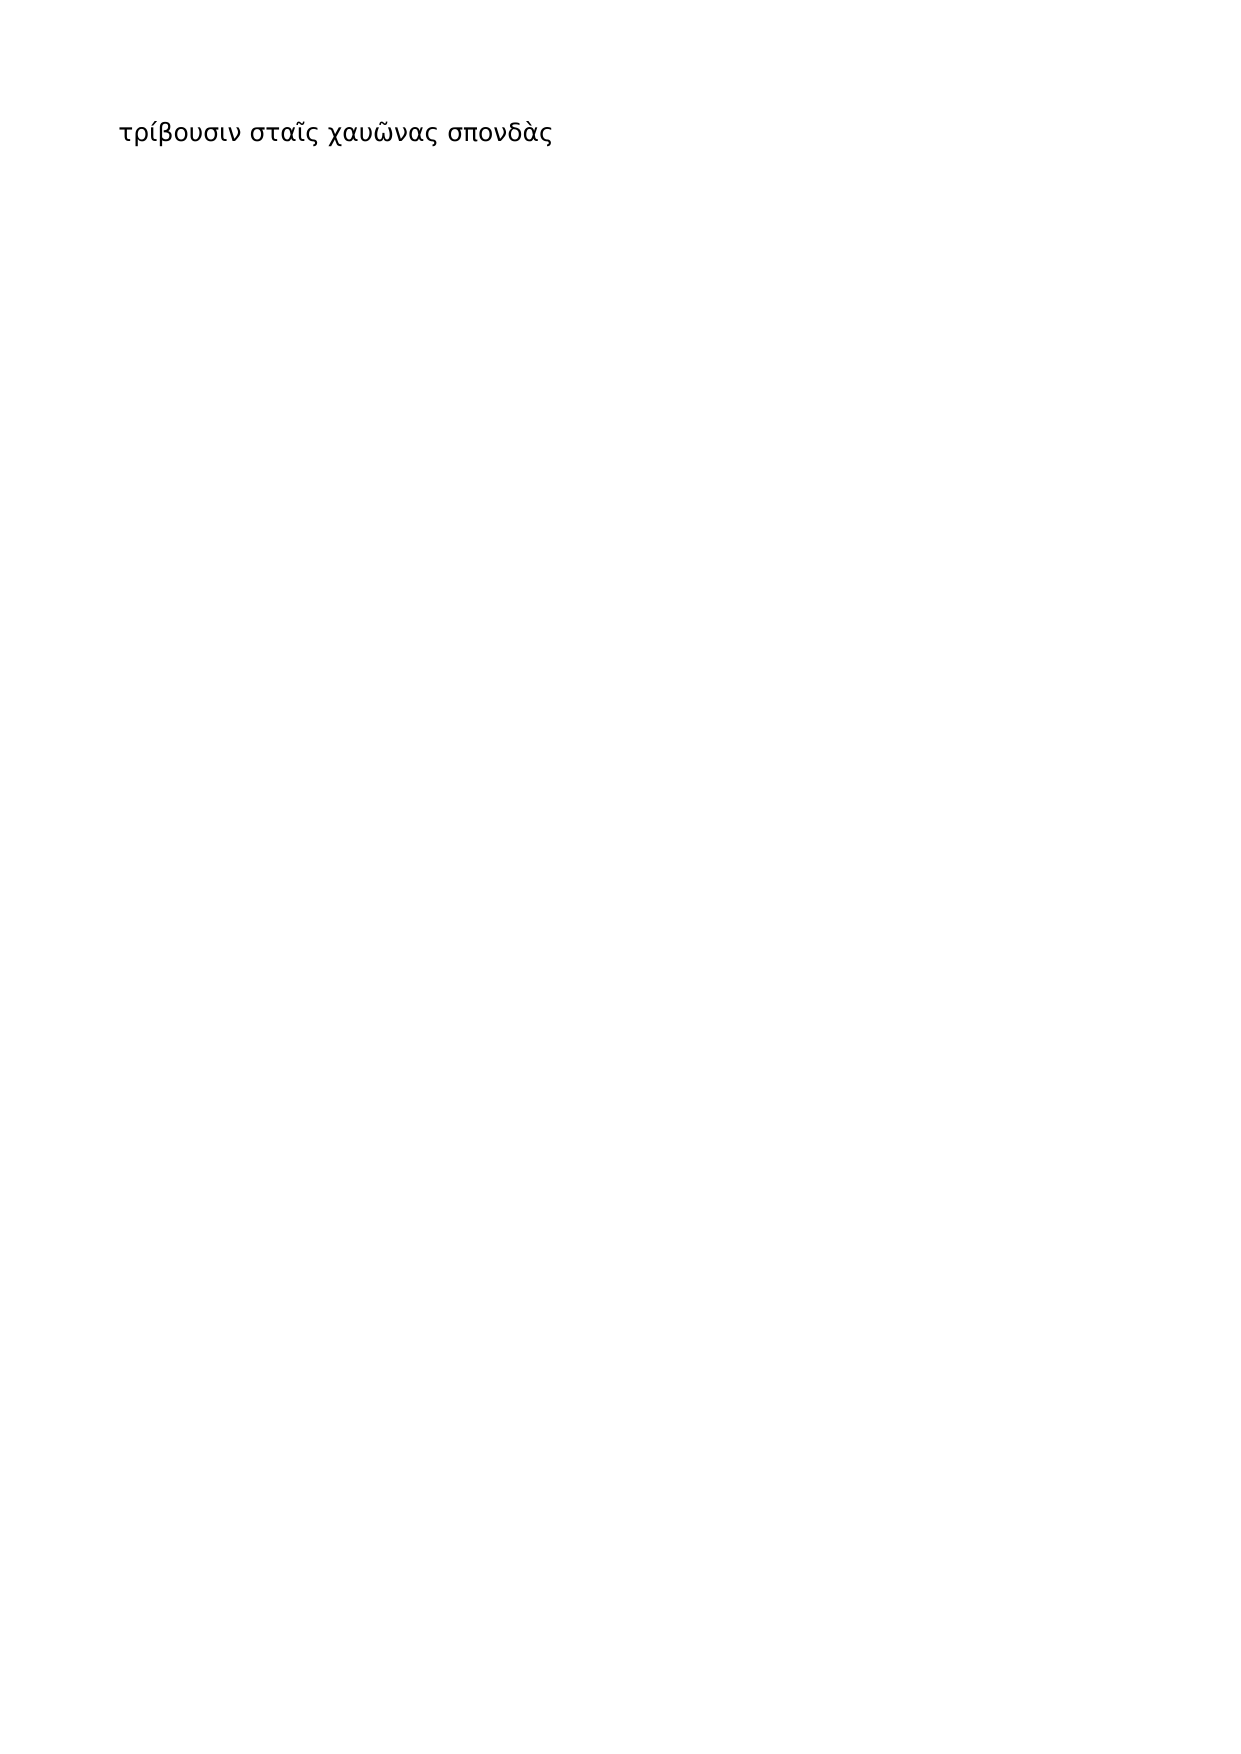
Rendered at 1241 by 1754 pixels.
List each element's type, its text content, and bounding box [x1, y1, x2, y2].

text τρίβουσιν σταῖς χαυῶνας σπονδὰς [118, 118, 1122, 147]
